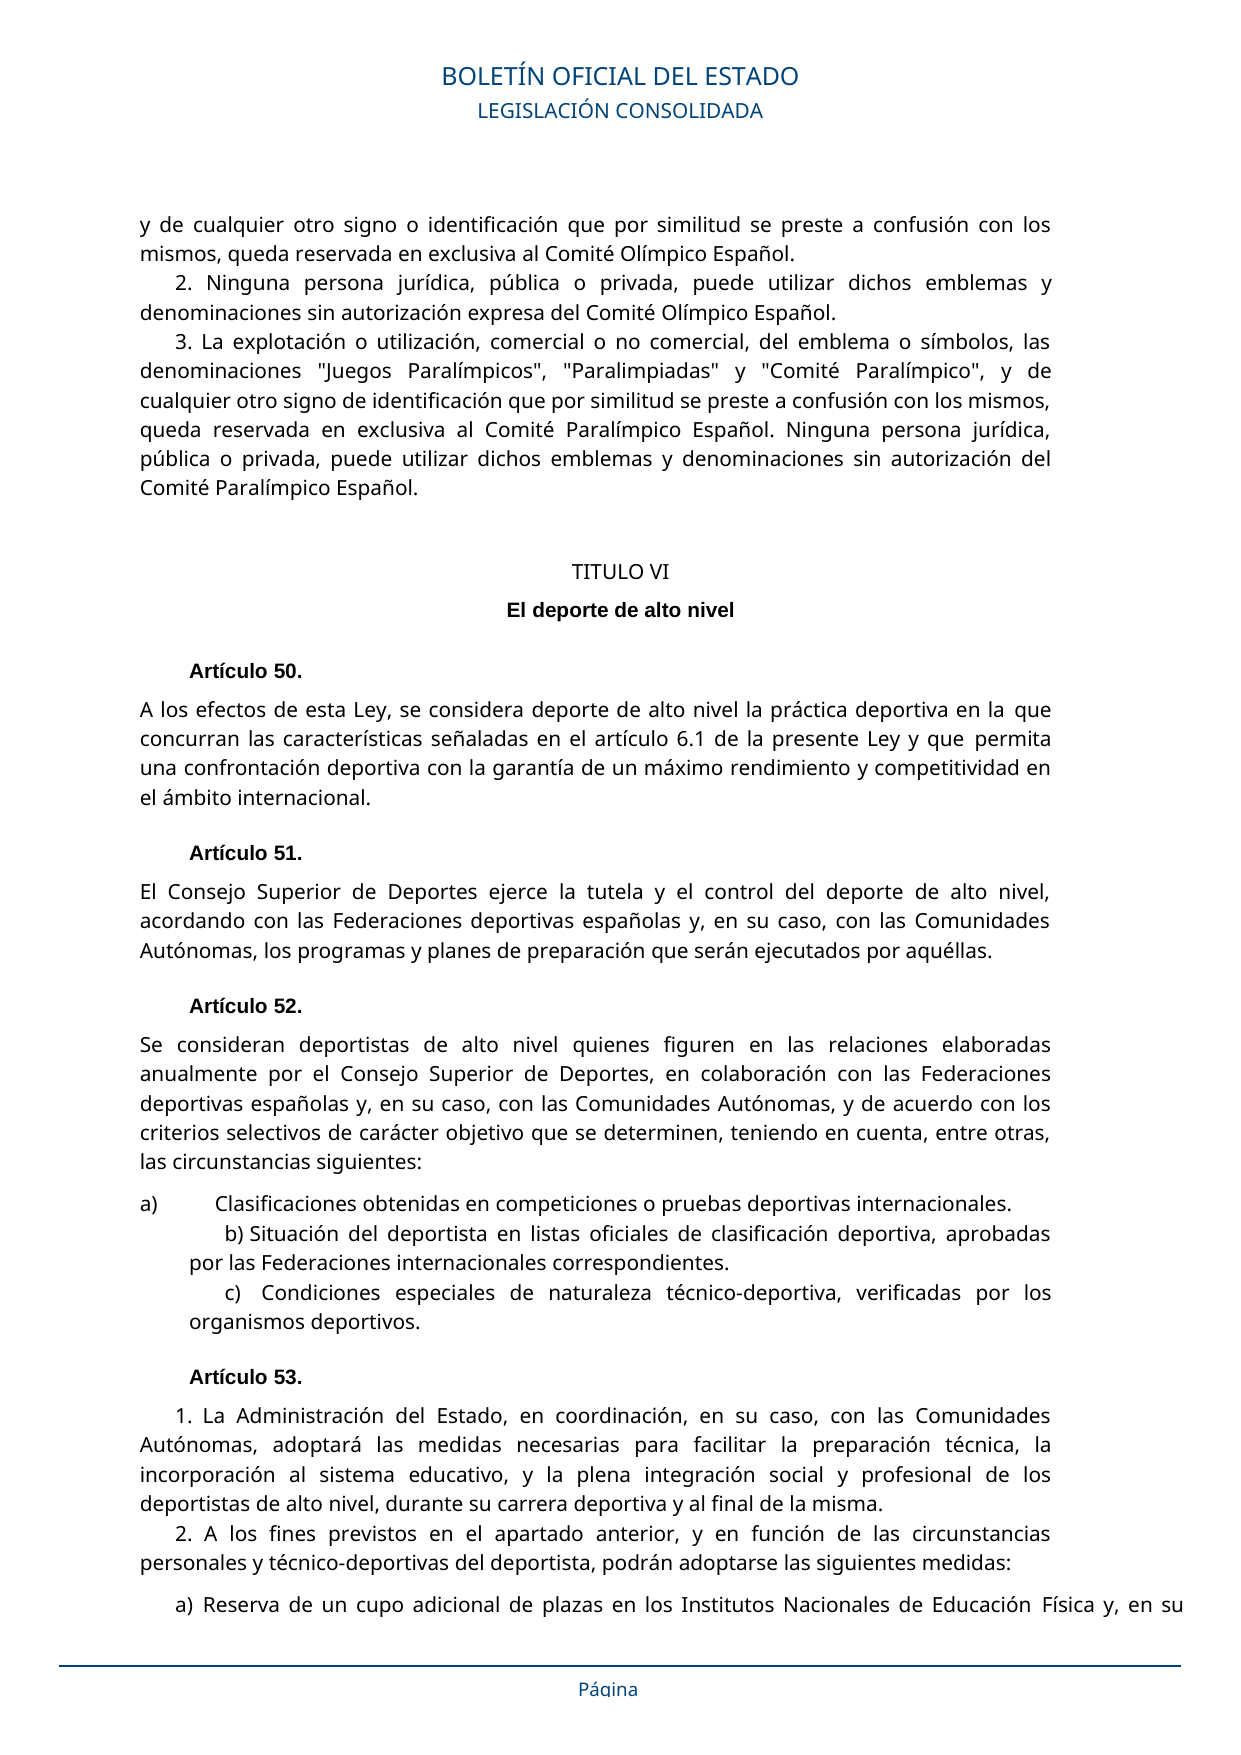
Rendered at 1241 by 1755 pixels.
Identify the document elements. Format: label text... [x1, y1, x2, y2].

text A los efectos de esta Ley, se considera deporte de alto nivel la práctica deportiva en la que concurran las características señaladas en el artículo 6.1 de la presente Ley y que permita una confrontación deportiva con la garantía de un máximo rendimiento y competitividad en el ámbito internacional. [139, 695, 1052, 811]
text y de cualquier otro signo o identificación que por similitud se preste a confusión con los mismos, queda reservada en exclusiva al Comité Olímpico Español. [139, 210, 1052, 267]
text Se consideran deportistas de alto nivel quienes figuren en las relaciones elaboradas anualmente por el Consejo Superior de Deportes, en colaboración con las Federaciones deportivas españolas y, en su caso, con las Comunidades Autónomas, y de acuerdo con los criterios selectivos de carácter objetivo que se determinen, teniendo en cuenta, entre otras, las circunstancias siguientes: [139, 1030, 1052, 1176]
subtitle Artículo 52. [189, 994, 1184, 1018]
list A los fines previstos en el apartado anterior, y en función de las circunstancias personales y técnico-deportivas del deportista, podrán adoptarse las siguientes medidas: [139, 1519, 1052, 1576]
subtitle El deporte de alto nivel [416, 598, 825, 622]
subtitle Artículo 53. [189, 1365, 1184, 1389]
text TITULO VI [416, 557, 825, 585]
list Condiciones especiales de naturaleza técnico-deportiva, verificadas por los organismos deportivos. [189, 1278, 1052, 1335]
list La Administración del Estado, en coordinación, en su caso, con las Comunidades Autónomas, adoptará las medidas necesarias para facilitar la preparación técnica, la incorporación al sistema educativo, y la plena integración social y profesional de los deportistas de alto nivel, durante su carrera deportiva y al final de la misma. [139, 1401, 1052, 1517]
list Ninguna persona jurídica, pública o privada, puede utilizar dichos emblemas y denominaciones sin autorización expresa del Comité Olímpico Español. [139, 268, 1051, 326]
subtitle Artículo 51. [189, 841, 1184, 865]
list La explotación o utilización, comercial o no comercial, del emblema o símbolos, las denominaciones "Juegos Paralímpicos", "Paralimpiadas" y "Comité Paralímpico", y de cualquier otro signo de identificación que por similitud se preste a confusión con los mismos, queda reservada en exclusiva al Comité Paralímpico Español. Ninguna persona jurídica, pública o privada, puede utilizar dichos emblemas y denominaciones sin autorización del Comité Paralímpico Español. [139, 327, 1052, 502]
list Clasificaciones obtenidas en competiciones o pruebas deportivas internacionales. [139, 1189, 1184, 1218]
list Situación del deportista en listas oficiales de clasificación deportiva, aprobadas por las Federaciones internacionales correspondientes. [189, 1219, 1052, 1277]
text El Consejo Superior de Deportes ejerce la tutela y el control del deporte de alto nivel, acordando con las Federaciones deportivas españolas y, en su caso, con las Comunidades Autónomas, los programas y planes de preparación que serán ejecutados por aquéllas. [139, 877, 1052, 964]
text Artículo 50. [189, 659, 1184, 683]
list Reserva de un cupo adicional de plazas en los Institutos Nacionales de Educación Física y, en su [139, 1590, 1184, 1618]
